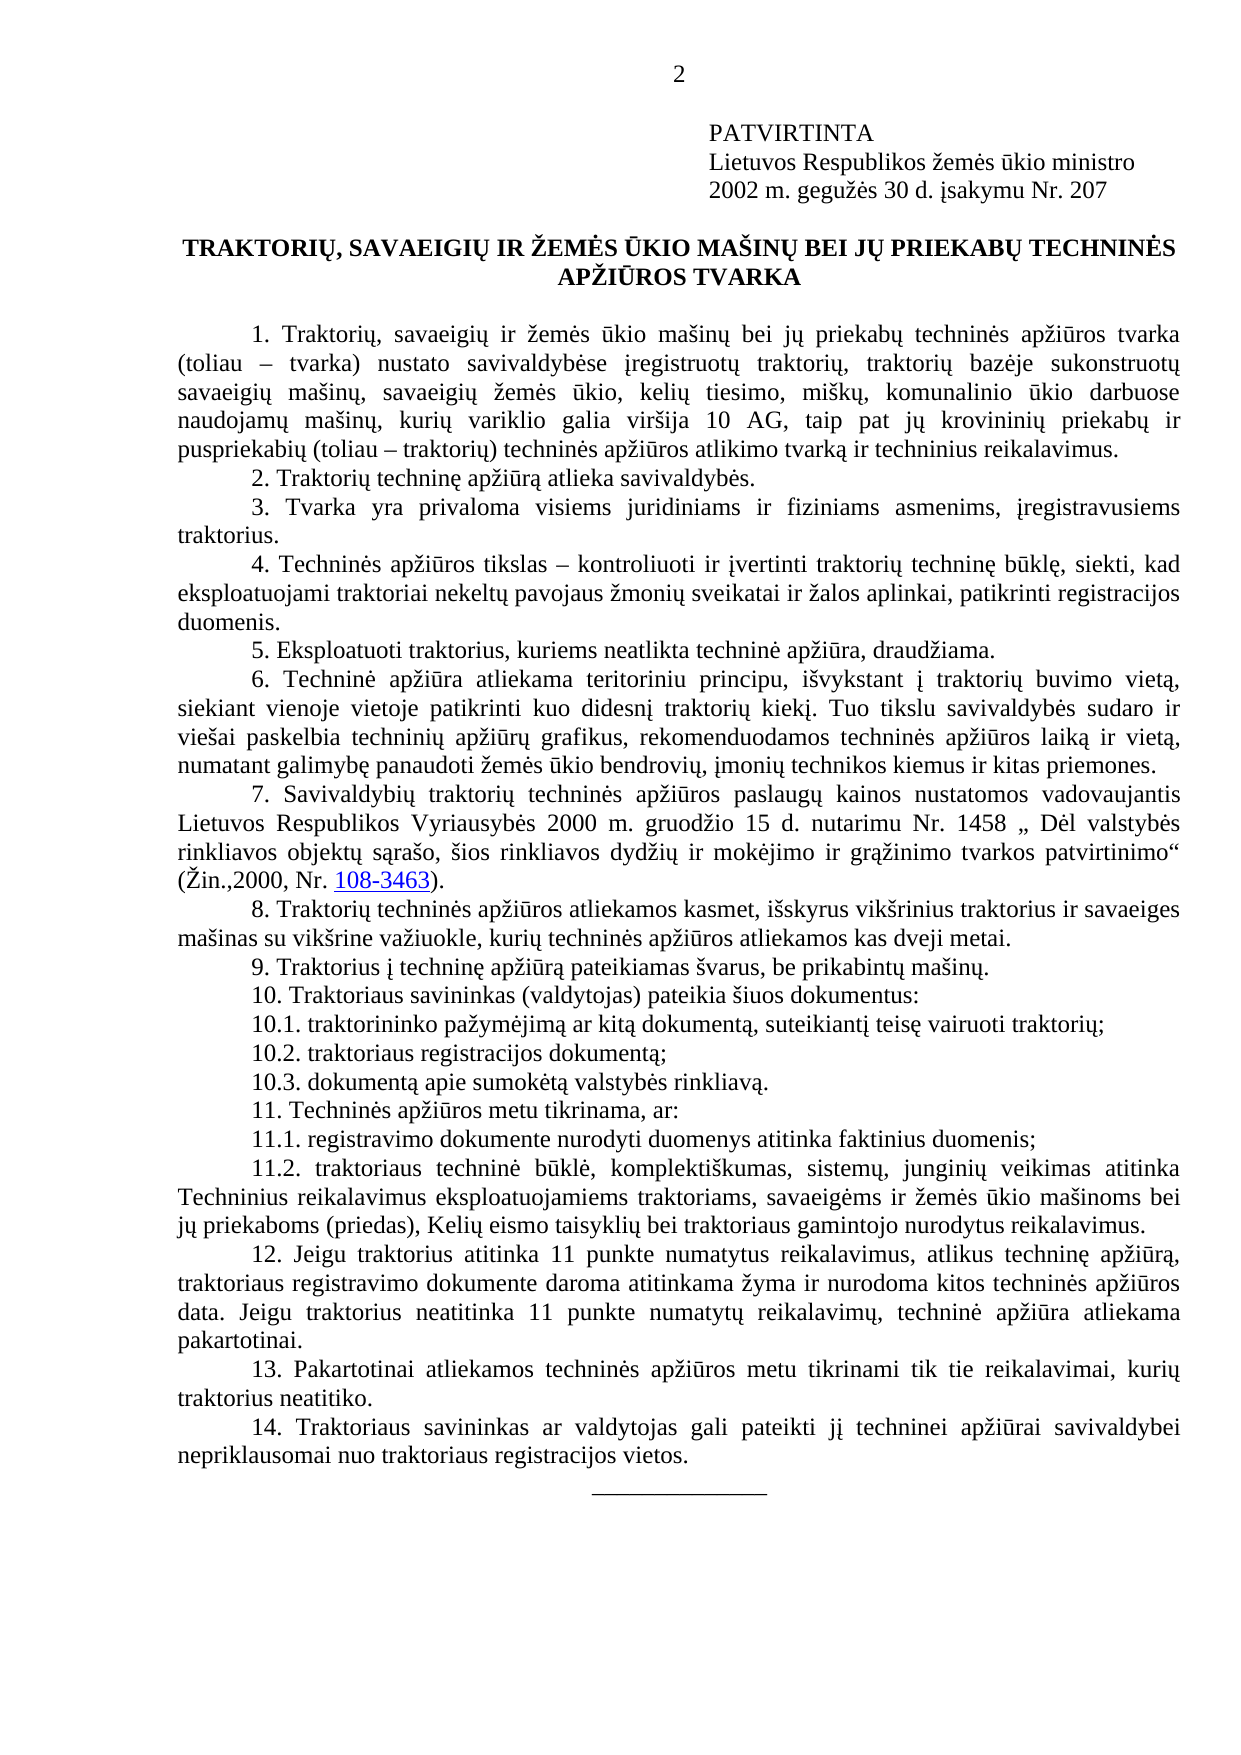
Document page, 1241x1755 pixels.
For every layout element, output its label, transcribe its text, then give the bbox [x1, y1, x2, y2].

text 11. Techninės apžiūros metu tikrinama, ar: [177, 1096, 1181, 1124]
text TRAKTORIŲ, SAVAEIGIŲ IR ŽEMĖS ŪKIO MAŠINŲ BEI JŲ PRIEKABŲ TECHNINĖS APŽIŪROS TVARKA [177, 233, 1181, 291]
text 4. Techninės apžiūros tikslas – kontroliuoti ir įvertinti traktorių techninę būklę, siekti, kad eksploatuojami traktoriai nekeltų pavojaus žmonių sveikatai ir žalos aplinkai, patikrinti registracijos duomenis. [177, 549, 1181, 636]
text 5. Eksploatuoti traktorius, kuriems neatlikta techninė apžiūra, draudžiama. [177, 636, 1181, 664]
text 11.1. registravimo dokumente nurodyti duomenys atitinka faktinius duomenis; [177, 1124, 1181, 1153]
text 7. Savivaldybių traktorių techninės apžiūros paslaugų kainos nustatomos vadovaujantis Lietuvos Respublikos Vyriausybės 2000 m. gruodžio 15 d. nutarimu Nr. 1458 „ Dėl valstybės rinkliavos objektų sąrašo, šios rinkliavos dydžių ir mokėjimo ir grąžinimo tvarkos patvirtinimo“ (Žin.,2000, Nr. 108-3463). [177, 779, 1181, 894]
text 13. Pakartotinai atliekamos techninės apžiūros metu tikrinami tik tie reikalavimai, kurių traktorius neatitiko. [177, 1354, 1181, 1412]
text 6. Techninė apžiūra atliekama teritoriniu principu, išvykstant į traktorių buvimo vietą, siekiant vienoje vietoje patikrinti kuo didesnį traktorių kiekį. Tuo tikslu savivaldybės sudaro ir viešai paskelbia techninių apžiūrų grafikus, rekomenduodamos techninės apžiūros laiką ir vietą, numatant galimybę panaudoti žemės ūkio bendrovių, įmonių technikos kiemus ir kitas priemones. [177, 664, 1181, 779]
text 10.3. dokumentą apie sumokėtą valstybės rinkliavą. [177, 1067, 1181, 1096]
text Lietuvos Respublikos žemės ūkio ministro [177, 147, 1181, 176]
text 10.2. traktoriaus registracijos dokumentą; [177, 1038, 1181, 1067]
text 10.1. traktorininko pažymėjimą ar kitą dokumentą, suteikiantį teisę vairuoti traktorių; [177, 1009, 1181, 1038]
text ______________ [177, 1469, 1181, 1498]
text 11.2. traktoriaus techninė būklė, komplektiškumas, sistemų, junginių veikimas atitinka Techninius reikalavimus eksploatuojamiems traktoriams, savaeigėms ir žemės ūkio mašinoms bei jų priekaboms (priedas), Kelių eismo taisyklių bei traktoriaus gamintojo nurodytus reikalavimus. [177, 1153, 1181, 1239]
text 10. Traktoriaus savininkas (valdytojas) pateikia šiuos dokumentus: [177, 981, 1181, 1009]
text 2002 m. gegužės 30 d. įsakymu Nr. 207 [177, 176, 1181, 204]
text 1. Traktorių, savaeigių ir žemės ūkio mašinų bei jų priekabų techninės apžiūros tvarka (toliau – tvarka) nustato savivaldybėse įregistruotų traktorių, traktorių bazėje sukonstruotų savaeigių mašinų, savaeigių žemės ūkio, kelių tiesimo, miškų, komunalinio ūkio darbuose naudojamų mašinų, kurių variklio galia viršija 10 AG, taip pat jų krovininių priekabų ir puspriekabių (toliau – traktorių) techninės apžiūros atlikimo tvarką ir techninius reikalavimus. [177, 319, 1181, 463]
text 14. Traktoriaus savininkas ar valdytojas gali pateikti jį techninei apžiūrai savivaldybei nepriklausomai nuo traktoriaus registracijos vietos. [177, 1412, 1181, 1469]
text 9. Traktorius į techninę apžiūrą pateikiamas švarus, be prikabintų mašinų. [177, 952, 1181, 981]
text PATVIRTINTA [709, 118, 1181, 147]
text 3. Tvarka yra privaloma visiems juridiniams ir fiziniams asmenims, įregistravusiems traktorius. [177, 492, 1181, 549]
text 2. Traktorių techninę apžiūrą atlieka savivaldybės. [177, 463, 1181, 492]
text 12. Jeigu traktorius atitinka 11 punkte numatytus reikalavimus, atlikus techninę apžiūrą, traktoriaus registravimo dokumente daroma atitinkama žyma ir nurodoma kitos techninės apžiūros data. Jeigu traktorius neatitinka 11 punkte numatytų reikalavimų, techninė apžiūra atliekama pakartotinai. [177, 1239, 1181, 1354]
text 8. Traktorių techninės apžiūros atliekamos kasmet, išskyrus vikšrinius traktorius ir savaeiges mašinas su vikšrine važiuokle, kurių techninės apžiūros atliekamos kas dveji metai. [177, 894, 1181, 952]
